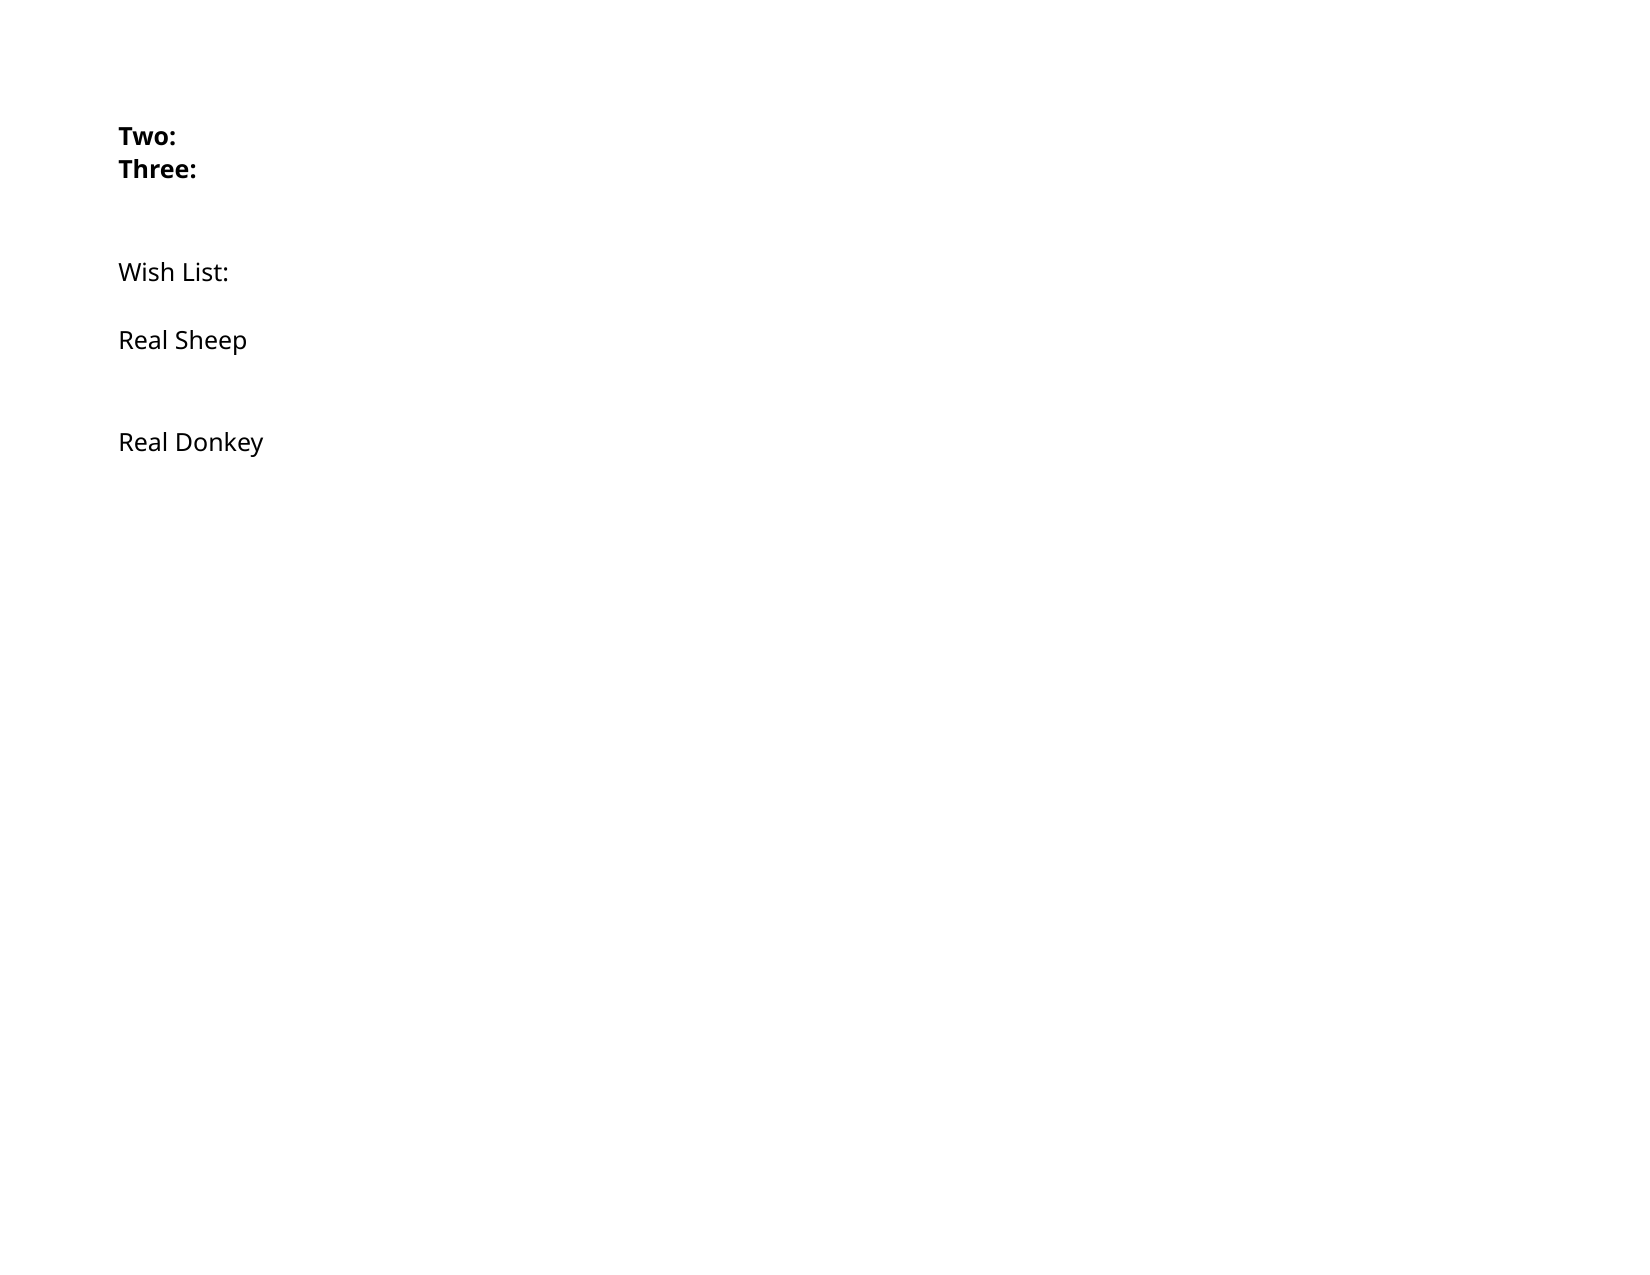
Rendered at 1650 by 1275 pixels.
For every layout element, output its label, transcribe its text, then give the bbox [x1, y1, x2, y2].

text Wish List: [118, 254, 1532, 288]
text Real Donkey [118, 425, 1532, 459]
text Three: [118, 152, 1532, 186]
text Two: [118, 118, 1532, 152]
text Real Sheep [118, 322, 1532, 357]
